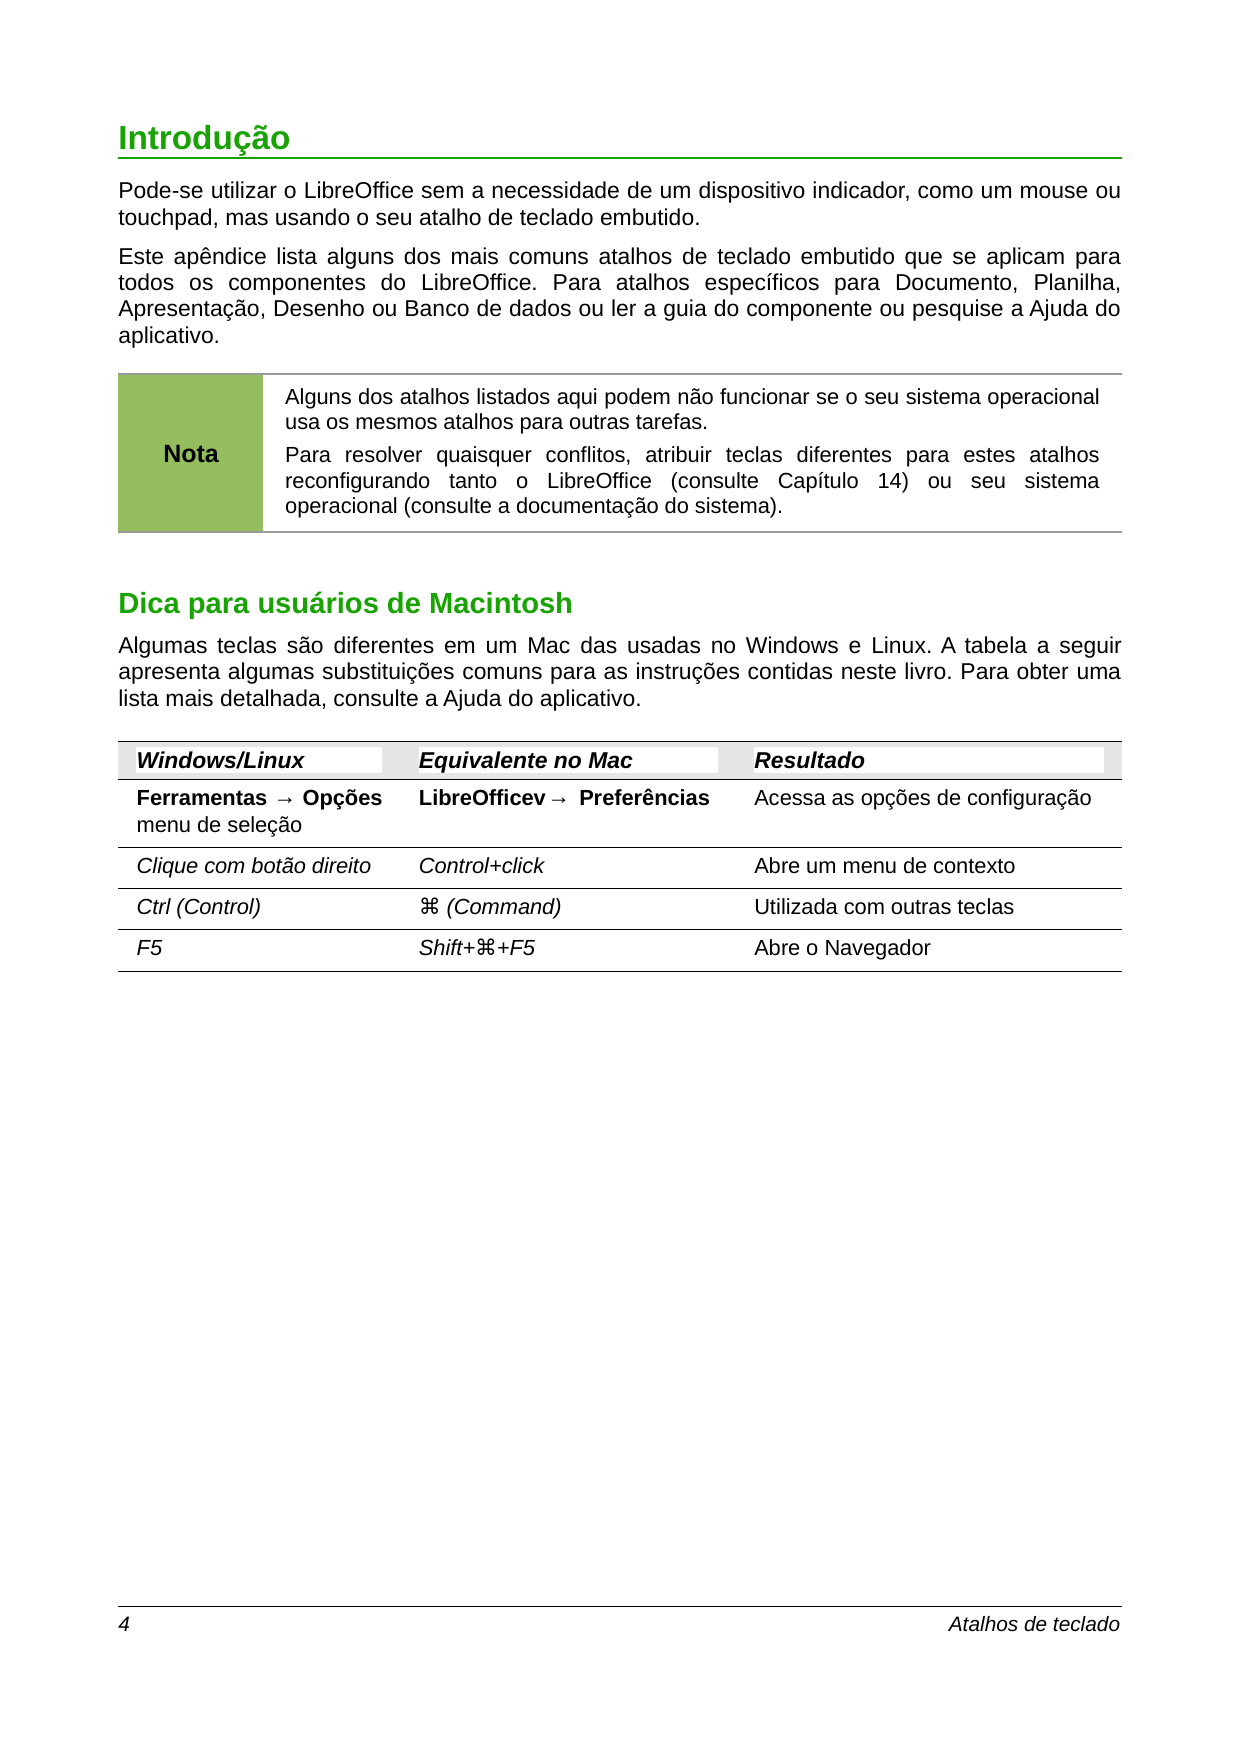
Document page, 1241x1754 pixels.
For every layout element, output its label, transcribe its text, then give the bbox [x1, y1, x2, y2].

table_cell Abre o Navegador [736, 930, 1122, 971]
table_cell Control+click [400, 848, 736, 888]
text Algumas teclas são diferentes em um Mac das usadas no Windows e Linux. A tabela a seguir apresenta algumas substituições comuns para as instruções contidas neste livro. Para obter uma lista mais detalhada, consulte a Ajuda do aplicativo. [118, 632, 1122, 711]
table_header Resultado [736, 742, 1122, 779]
text Pode-se utilizar o LibreOffice sem a necessidade de um dispositivo indicador, como um mouse ou touchpad, mas usando o seu atalho de teclado embutido. [118, 177, 1122, 230]
table_cell LibreOfficev → Preferências [400, 780, 736, 847]
table_cell Abre um menu de contexto [736, 848, 1122, 888]
table_cell Acessa as opções de configuração [736, 780, 1122, 847]
text Este apêndice lista alguns dos mais comuns atalhos de teclado embutido que se aplicam para todos os componentes do LibreOffice. Para atalhos específicos para Documento, Planilha, Apresentação, Desenho ou Banco de dados ou ler a guia do componente ou pesquise a Ajuda do aplicativo. [118, 243, 1122, 348]
table_cell Shift+⌘+F5 [400, 930, 736, 971]
table_cell ⌘ (Command) [400, 889, 736, 929]
table_header Equivalente no Mac [400, 742, 736, 779]
table_header Nota [118, 375, 263, 531]
table_cell Clique com botão direito [118, 848, 400, 888]
table_header Alguns dos atalhos listados aqui podem não funcionar se o seu sistema operacional usa os mesmos atalhos para outras tarefas. Para resolver quaisquer conflitos, atribuir teclas diferentes para estes atalhos reconfigurando tanto o LibreOffice (consulte Capítulo 14) ou seu sistema operacional (consulte a documentação do sistema). [264, 375, 1122, 531]
table_cell Ferramentas → Opções menu de seleção [118, 780, 400, 847]
table_header Windows/Linux [118, 742, 400, 779]
table_cell F5 [118, 930, 400, 971]
table_cell Utilizada com outras teclas [736, 889, 1122, 929]
table_cell Ctrl (Control) [118, 889, 400, 929]
subtitle Introdução [118, 118, 1122, 157]
subtitle Dica para usuários de Macintosh [118, 586, 1122, 619]
